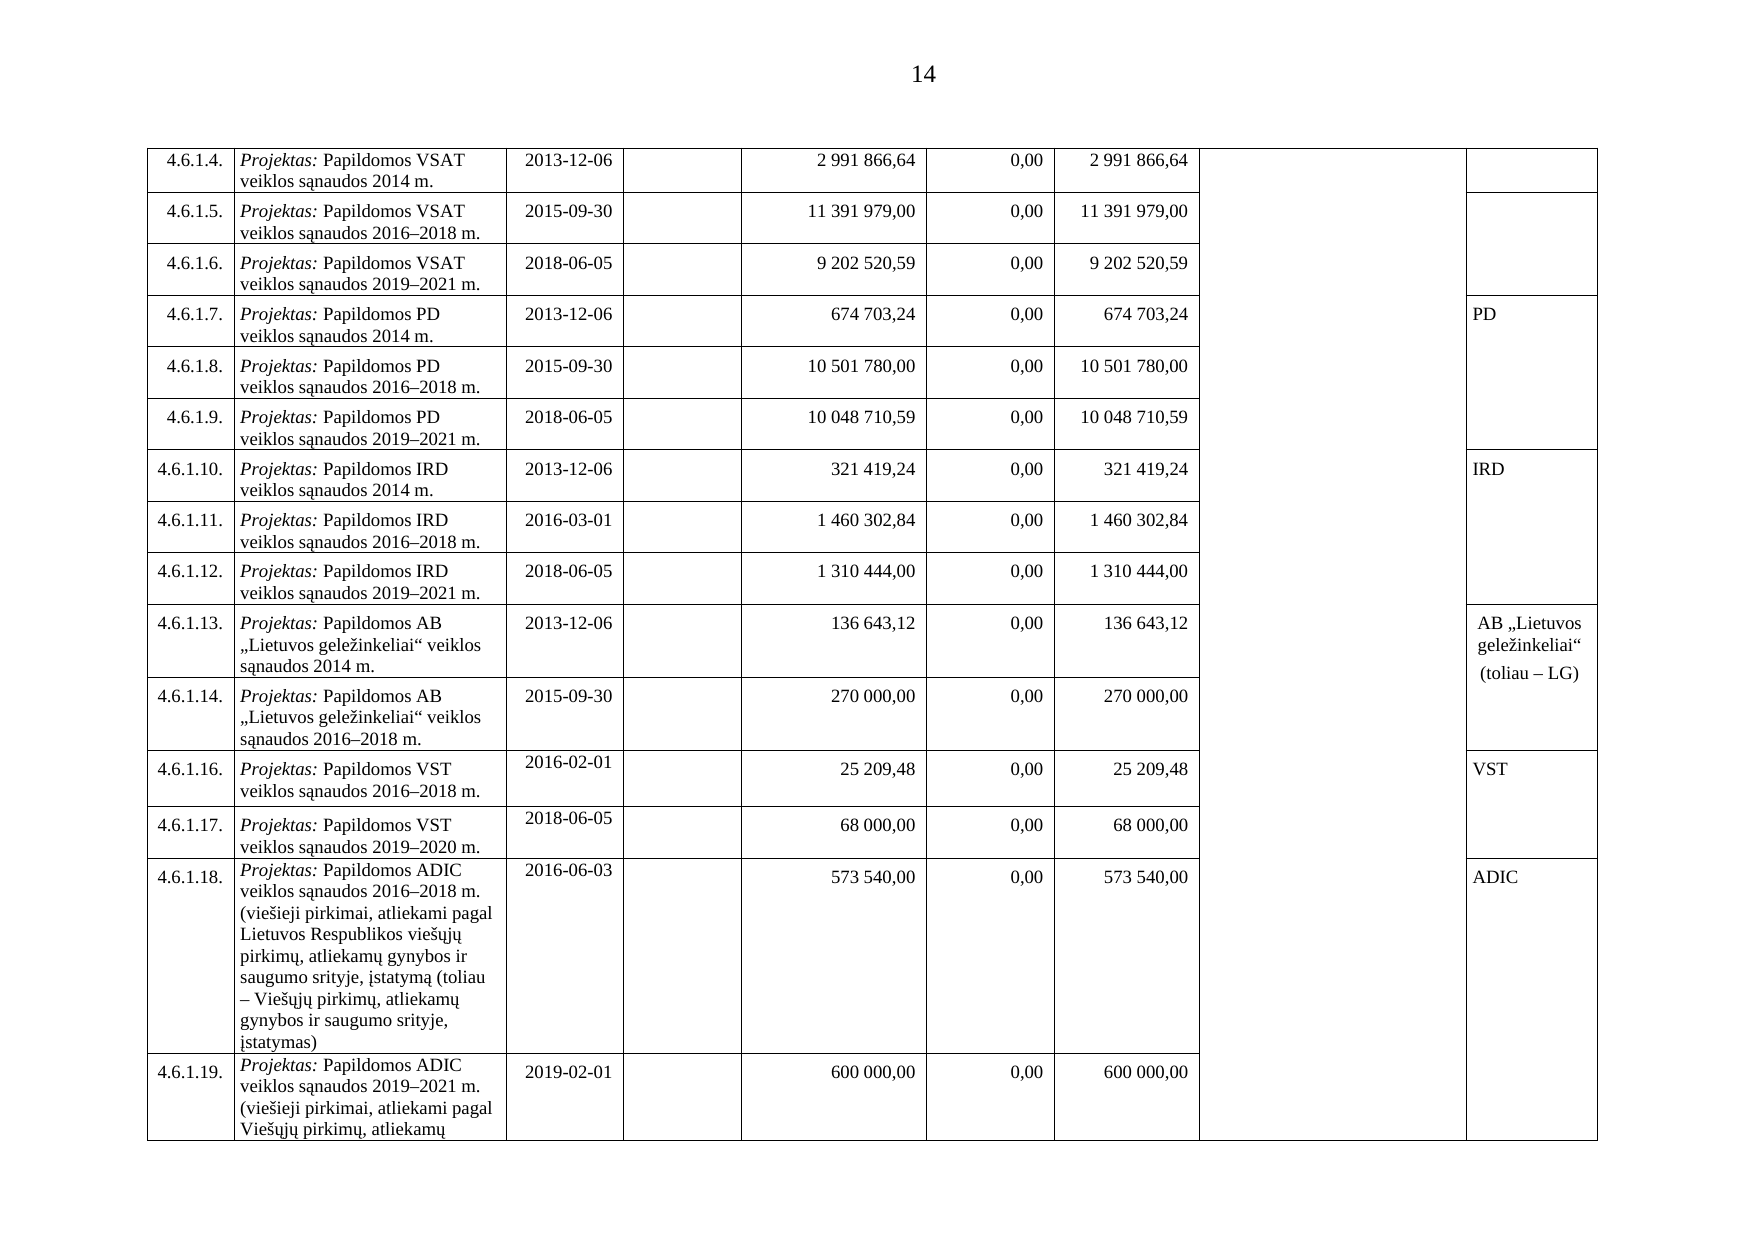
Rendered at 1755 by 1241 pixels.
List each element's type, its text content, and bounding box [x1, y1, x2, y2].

table_cell 4.6.1.10. [148, 450, 234, 501]
table_cell Projektas: Papildomos ADIC veiklos sąnaudos 2019–2021 m. (viešieji pirkimai, atliekami pagal Viešųjų pirkimų, atliekamų [235, 1054, 506, 1140]
table_cell Projektas: Papildomos VST veiklos sąnaudos 2019–2020 m. [235, 807, 506, 857]
table_cell [624, 502, 741, 552]
table_cell IRD [1467, 450, 1597, 603]
table_cell 11 391 979,00 [742, 193, 926, 243]
table_cell 2013-12-06 [507, 296, 623, 346]
table_cell Projektas: Papildomos AB „Lietuvos geležinkeliai“ veiklos sąnaudos 2016–2018 m. [235, 678, 506, 749]
table_cell 600 000,00 [1055, 1054, 1199, 1140]
table_cell 0,00 [927, 807, 1054, 857]
table_cell 2016-02-01 [507, 751, 623, 806]
table_cell 2018-06-05 [507, 244, 623, 295]
table_cell [624, 296, 741, 346]
table_cell Projektas: Papildomos ADIC veiklos sąnaudos 2016–2018 m. (viešieji pirkimai, atliekami pagal Lietuvos Respublikos viešųjų pirkimų, atliekamų gynybos ir saugumo srityje, įstatymą (toliau – Viešųjų pirkimų, atliekamų gynybos ir saugumo srityje, įstatymas) [235, 859, 506, 1052]
table_cell 2018-06-05 [507, 399, 623, 449]
table_cell 1 460 302,84 [1055, 502, 1199, 552]
table_cell Projektas: Papildomos PD veiklos sąnaudos 2014 m. [235, 296, 506, 346]
table_cell 0,00 [927, 296, 1054, 346]
table_cell 9 202 520,59 [1055, 244, 1199, 295]
table_cell Projektas: Papildomos PD veiklos sąnaudos 2016–2018 m. [235, 347, 506, 398]
table_cell 0,00 [927, 678, 1054, 749]
table_cell [624, 244, 741, 295]
table_cell 2019-02-01 [507, 1054, 623, 1140]
table_cell 10 501 780,00 [742, 347, 926, 398]
table_cell ADIC [1467, 859, 1597, 1140]
table_cell 136 643,12 [1055, 605, 1199, 677]
table_cell VST [1467, 751, 1597, 857]
table_cell [624, 678, 741, 749]
table_cell 4.6.1.4. [148, 149, 234, 192]
table_cell Projektas: Papildomos AB „Lietuvos geležinkeliai“ veiklos sąnaudos 2014 m. [235, 605, 506, 677]
table_cell 25 209,48 [1055, 751, 1199, 806]
table_cell 2015-09-30 [507, 193, 623, 243]
table_cell PD [1467, 296, 1597, 449]
table_cell 321 419,24 [742, 450, 926, 501]
table_cell [624, 149, 741, 192]
table_cell 674 703,24 [1055, 296, 1199, 346]
table_cell AB „Lietuvos geležinkeliai“ (toliau – LG) [1467, 605, 1597, 749]
table_cell 68 000,00 [742, 807, 926, 857]
table_cell 4.6.1.5. [148, 193, 234, 243]
table_cell 10 048 710,59 [742, 399, 926, 449]
table_cell 11 391 979,00 [1055, 193, 1199, 243]
table_cell Projektas: Papildomos VSAT veiklos sąnaudos 2019–2021 m. [235, 244, 506, 295]
table_cell [624, 193, 741, 243]
table_cell 25 209,48 [742, 751, 926, 806]
table_cell 600 000,00 [742, 1054, 926, 1140]
table_cell [624, 751, 741, 806]
table_cell 2016-03-01 [507, 502, 623, 552]
table_cell 573 540,00 [1055, 859, 1199, 1052]
table_cell 2018-06-05 [507, 553, 623, 603]
table_cell 2015-09-30 [507, 347, 623, 398]
table_cell 270 000,00 [742, 678, 926, 749]
table_cell [624, 347, 741, 398]
table_cell 2013-12-06 [507, 450, 623, 501]
table_cell [624, 807, 741, 857]
table_cell 4.6.1.7. [148, 296, 234, 346]
table_cell 0,00 [927, 244, 1054, 295]
table_cell [624, 399, 741, 449]
table_cell 573 540,00 [742, 859, 926, 1052]
table_cell 4.6.1.16. [148, 751, 234, 806]
table_cell 1 310 444,00 [742, 553, 926, 603]
table_cell 0,00 [927, 1054, 1054, 1140]
table_cell Projektas: Papildomos VSAT veiklos sąnaudos 2014 m. [235, 149, 506, 192]
table_cell 4.6.1.13. [148, 605, 234, 677]
table_cell 2013-12-06 [507, 605, 623, 677]
table_cell 0,00 [927, 859, 1054, 1052]
table_cell 0,00 [927, 553, 1054, 603]
table_cell 4.6.1.6. [148, 244, 234, 295]
table_cell Projektas: Papildomos VST veiklos sąnaudos 2016–2018 m. [235, 751, 506, 806]
table_cell 4.6.1.19. [148, 1054, 234, 1140]
table_cell [1467, 193, 1597, 295]
table_cell 0,00 [927, 399, 1054, 449]
table_cell 4.6.1.9. [148, 399, 234, 449]
table_cell [1467, 149, 1597, 192]
table_cell [624, 605, 741, 677]
table_cell Projektas: Papildomos VSAT veiklos sąnaudos 2016–2018 m. [235, 193, 506, 243]
table_cell 0,00 [927, 347, 1054, 398]
table_cell 2 991 866,64 [742, 149, 926, 192]
table_cell 1 460 302,84 [742, 502, 926, 552]
table_cell [624, 1054, 741, 1140]
table_cell 2013-12-06 [507, 149, 623, 192]
table_cell 0,00 [927, 149, 1054, 192]
table_cell 4.6.1.17. [148, 807, 234, 857]
table_cell 4.6.1.12. [148, 553, 234, 603]
table_cell 0,00 [927, 193, 1054, 243]
table_cell 0,00 [927, 605, 1054, 677]
table_cell Projektas: Papildomos PD veiklos sąnaudos 2019–2021 m. [235, 399, 506, 449]
table_cell 270 000,00 [1055, 678, 1199, 749]
table_cell Projektas: Papildomos IRD veiklos sąnaudos 2014 m. [235, 450, 506, 501]
table_cell 4.6.1.8. [148, 347, 234, 398]
table_cell [1200, 149, 1466, 1140]
table_cell 2018-06-05 [507, 807, 623, 857]
table_cell Projektas: Papildomos IRD veiklos sąnaudos 2019–2021 m. [235, 553, 506, 603]
table_cell 321 419,24 [1055, 450, 1199, 501]
table_cell 9 202 520,59 [742, 244, 926, 295]
table_cell 2015-09-30 [507, 678, 623, 749]
table_cell [624, 450, 741, 501]
table_cell 2 991 866,64 [1055, 149, 1199, 192]
table_cell 68 000,00 [1055, 807, 1199, 857]
table_cell 4.6.1.18. [148, 859, 234, 1052]
table_cell [624, 553, 741, 603]
table_cell 4.6.1.14. [148, 678, 234, 749]
table_cell 10 501 780,00 [1055, 347, 1199, 398]
table_cell 0,00 [927, 450, 1054, 501]
table_cell 10 048 710,59 [1055, 399, 1199, 449]
table_cell 4.6.1.11. [148, 502, 234, 552]
table_cell 2016-06-03 [507, 859, 623, 1052]
table_cell 1 310 444,00 [1055, 553, 1199, 603]
table_cell Projektas: Papildomos IRD veiklos sąnaudos 2016–2018 m. [235, 502, 506, 552]
table_cell 136 643,12 [742, 605, 926, 677]
table_cell 674 703,24 [742, 296, 926, 346]
table_cell 0,00 [927, 751, 1054, 806]
table_cell 0,00 [927, 502, 1054, 552]
table_cell [624, 859, 741, 1052]
